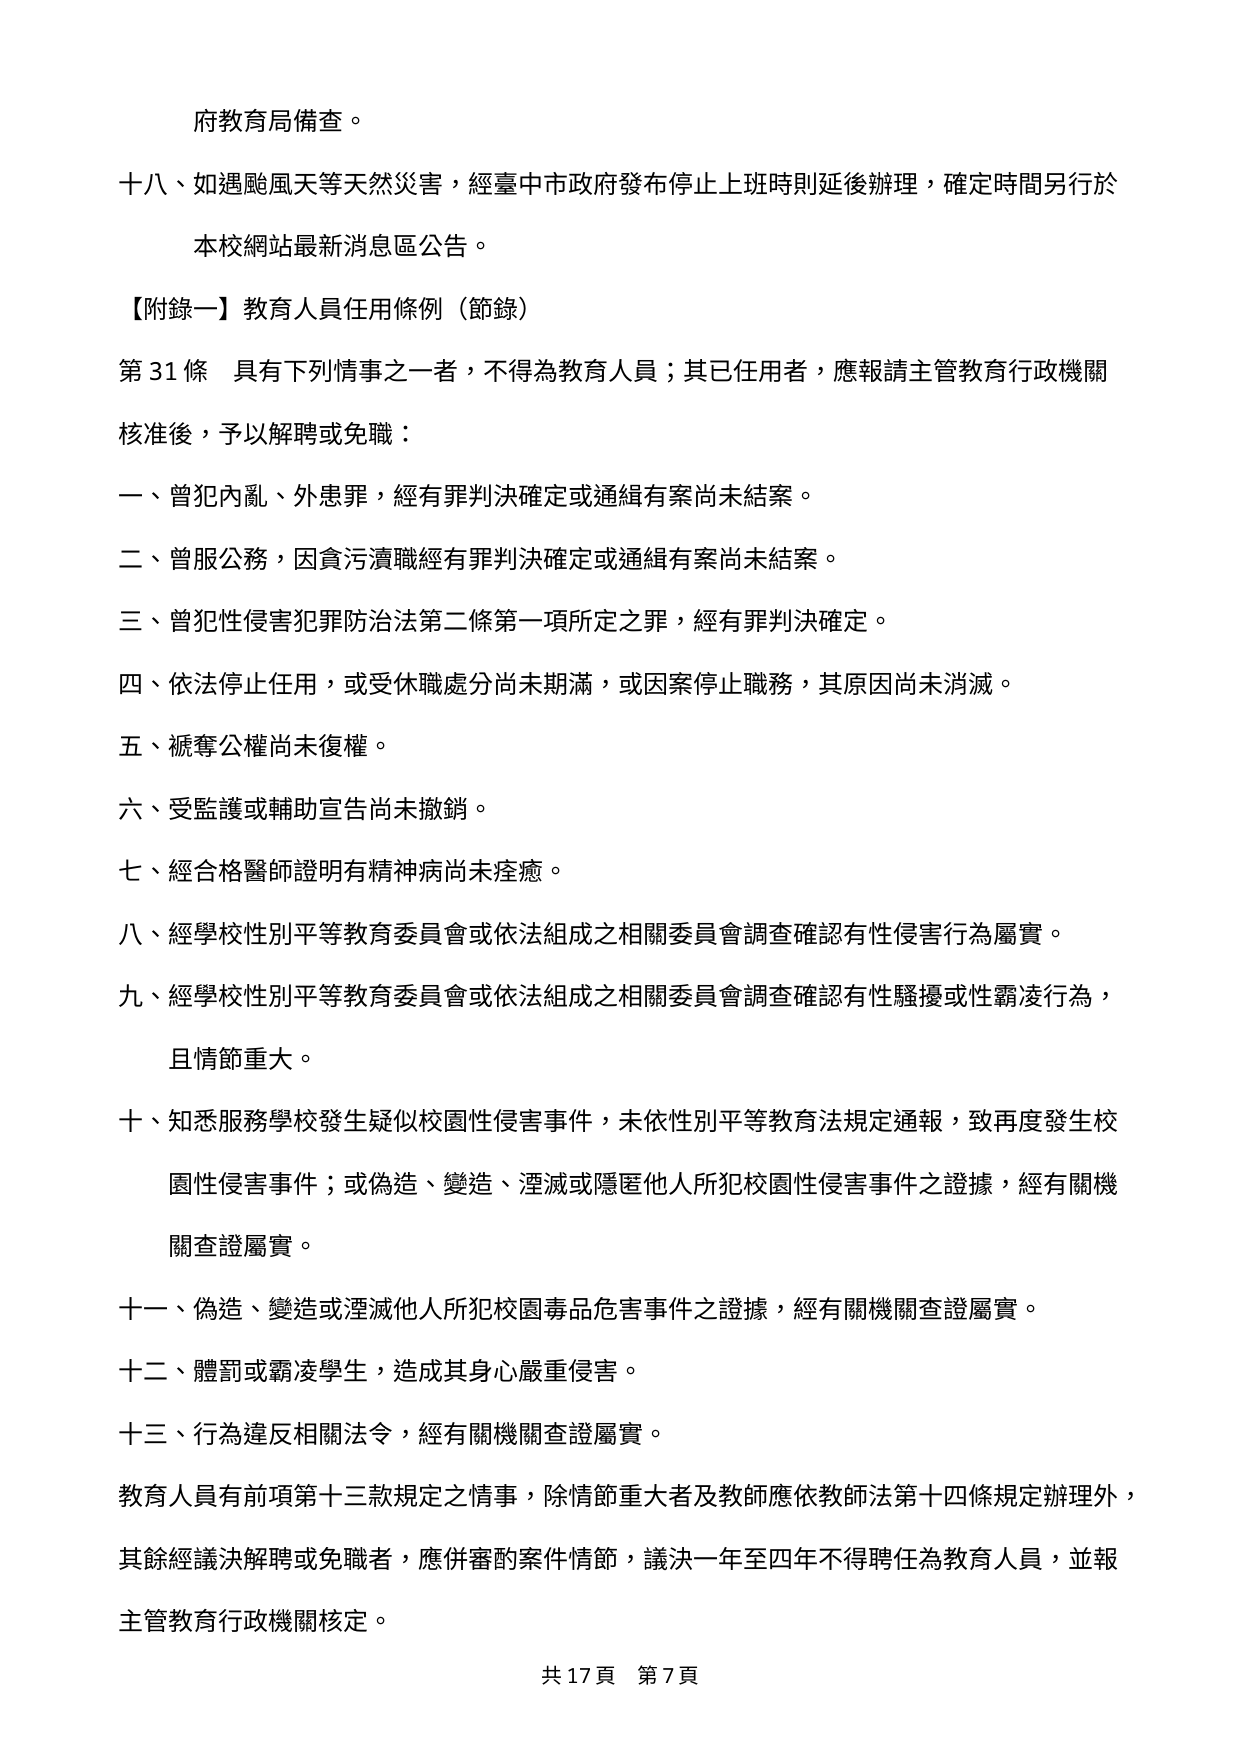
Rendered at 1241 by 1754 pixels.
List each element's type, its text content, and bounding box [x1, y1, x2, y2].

text 十三、行為違反相關法令，經有關機關查證屬實。 [118, 1391, 1122, 1453]
text 五、褫奪公權尚未復權。 [118, 703, 1122, 766]
text 【附錄一】教育人員任用條例（節錄） [118, 266, 1122, 328]
text 一、曾犯內亂、外患罪，經有罪判決確定或通緝有案尚未結案。 [118, 453, 1122, 516]
text 十二、體罰或霸凌學生，造成其身心嚴重侵害。 [118, 1328, 1122, 1391]
text 二、曾服公務，因貪污瀆職經有罪判決確定或通緝有案尚未結案。 [118, 516, 1122, 578]
text 十八、如遇颱風天等天然災害，經臺中市政府發布停止上班時則延後辦理，確定時間另行於本校網站最新消息區公告。 [118, 141, 1122, 266]
text 教育人員有前項第十三款規定之情事，除情節重大者及教師應依教師法第十四條規定辦理外，其餘經議決解聘或免職者，應併審酌案件情節，議決一年至四年不得聘任為教育人員，並報主管教育行政機關核定。 [118, 1453, 1122, 1641]
text 十、知悉服務學校發生疑似校園性侵害事件，未依性別平等教育法規定通報，致再度發生校園性侵害事件；或偽造、變造、湮滅或隱匿他人所犯校園性侵害事件之證據，經有關機關查證屬實。 [118, 1078, 1122, 1266]
text 九、經學校性別平等教育委員會或依法組成之相關委員會調查確認有性騷擾或性霸凌行為，且情節重大。 [118, 953, 1122, 1078]
text 六、受監護或輔助宣告尚未撤銷。 [118, 766, 1122, 828]
text 四、依法停止任用，或受休職處分尚未期滿，或因案停止職務，其原因尚未消滅。 [118, 641, 1122, 703]
text 七、經合格醫師證明有精神病尚未痊癒。 [118, 828, 1122, 891]
text 八、經學校性別平等教育委員會或依法組成之相關委員會調查確認有性侵害行為屬實。 [118, 891, 1122, 953]
text 三、曾犯性侵害犯罪防治法第二條第一項所定之罪，經有罪判決確定。 [118, 578, 1122, 641]
text 十一、偽造、變造或湮滅他人所犯校園毒品危害事件之證據，經有關機關查證屬實。 [118, 1266, 1122, 1328]
text 第31條 具有下列情事之一者，不得為教育人員；其已任用者，應報請主管教育行政機關核准後，予以解聘或免職： [118, 328, 1122, 453]
text 府教育局備查。 [118, 78, 1122, 141]
